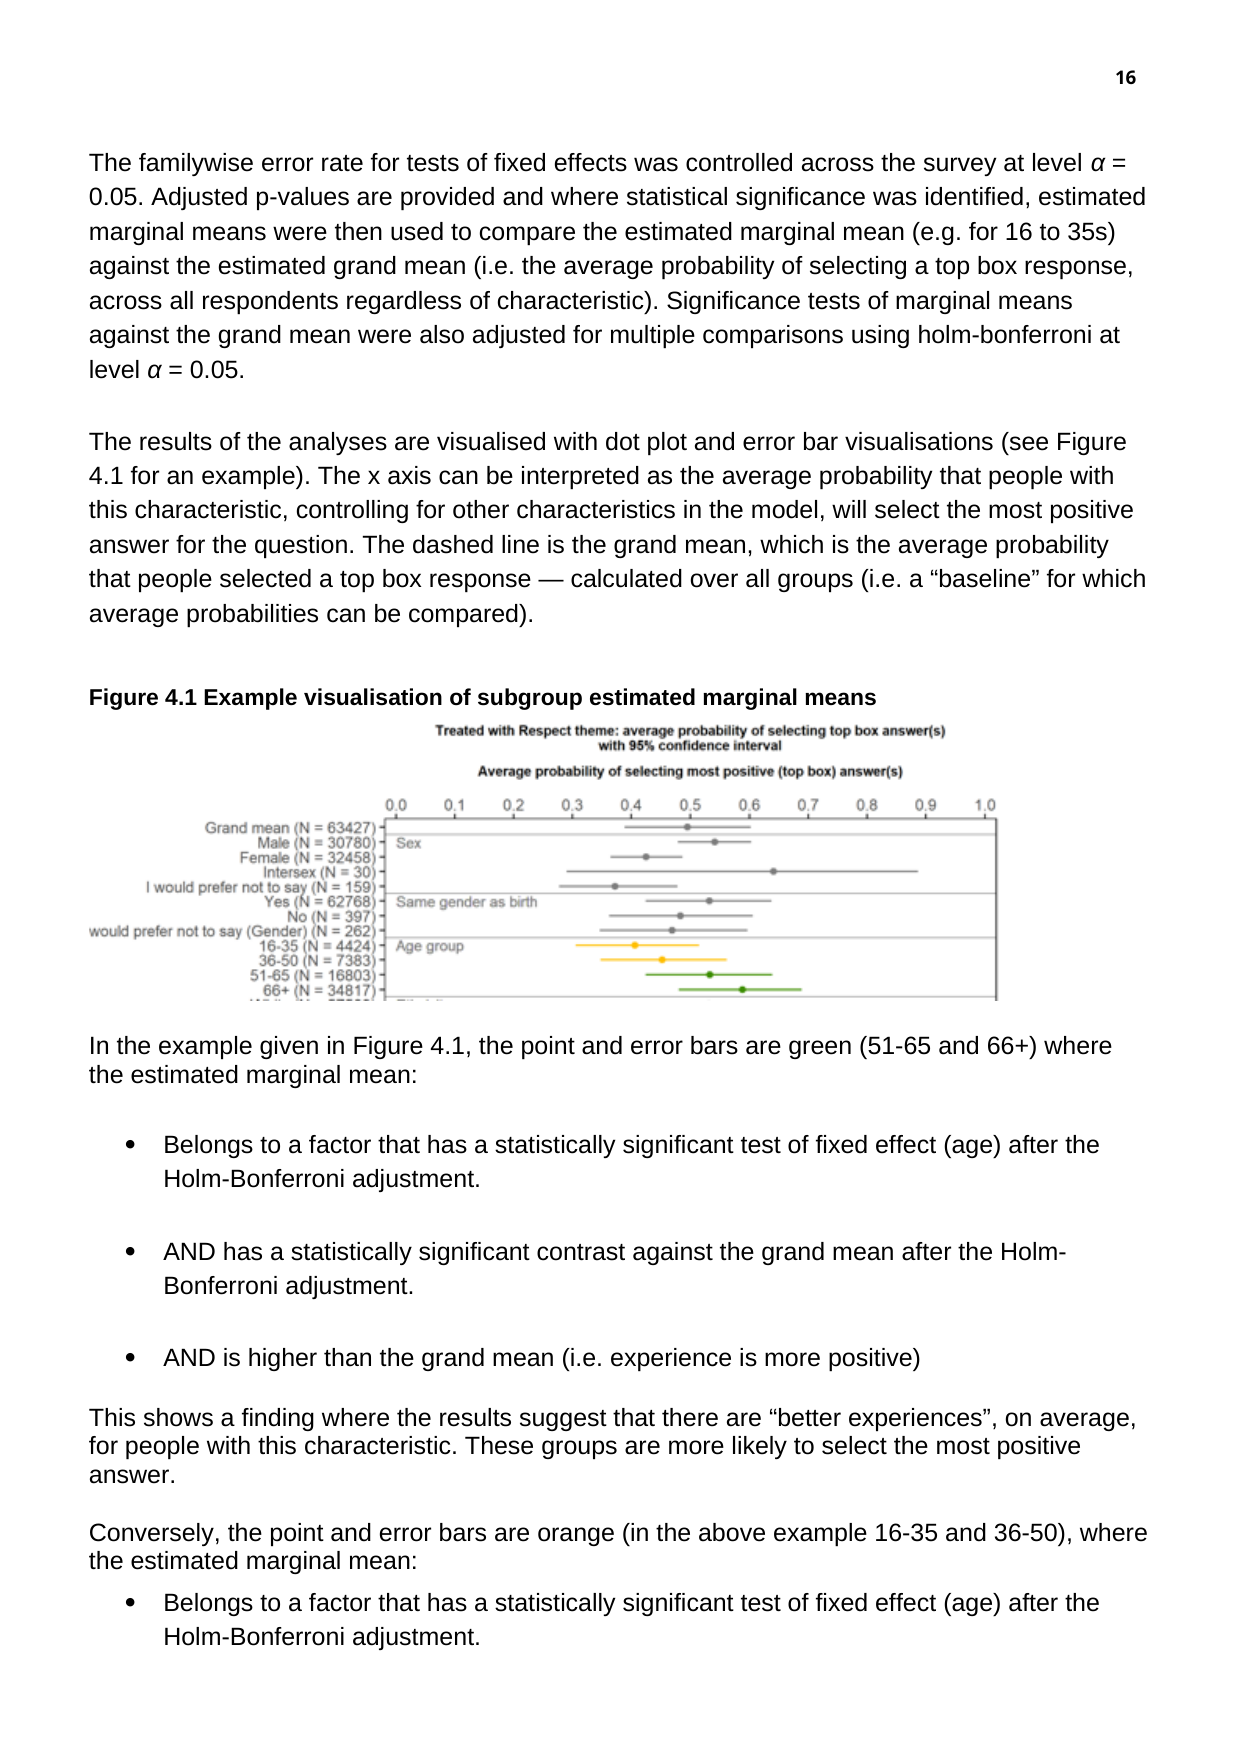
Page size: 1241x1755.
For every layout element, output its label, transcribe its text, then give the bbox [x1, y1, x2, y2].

text Conversely, the point and error bars are orange (in the above example 16-35 and 36-50), where the estimated marginal mean: [89, 1518, 1152, 1575]
list Belongs to a factor that has a statistically significant test of fixed effect (age) after the Holm-Bonferroni adjustment. [126, 1130, 1152, 1193]
list Belongs to a factor that has a statistically significant test of fixed effect (age) after the Holm-Bonferroni adjustment. [126, 1588, 1152, 1651]
list AND has a statistically significant contrast against the grand mean after the Holm-Bonferroni adjustment. [126, 1236, 1152, 1300]
text In the example given in Figure 4.1, the point and error bars are green (51-65 and 66+) where the estimated marginal mean: [89, 1031, 1152, 1089]
list The familywise error rate for tests of fixed effects was controlled across the survey at level α = 0.05. Adjusted p-values are provided and where statistical significance was identified, estimated marginal means were then used to compare the estimated marginal mean (e.g. for 16 to 35s) against the estimated grand mean (i.e. the average probability of selecting a top box response, across all respondents regardless of characteristic). Significance tests of marginal means against the grand mean were also adjusted for multiple comparisons using holm-bonferroni at level α = 0.05. [89, 148, 1152, 383]
text This shows a finding where the results suggest that there are “better experiences”, on average, for people with this characteristic. These groups are more likely to select the most positive answer. [89, 1403, 1152, 1489]
text Figure 4.1 Example visualisation of subgroup estimated marginal means [89, 683, 1152, 710]
list AND is higher than the grand mean (i.e. experience is more positive) [126, 1343, 1152, 1372]
list The results of the analyses are visualised with dot plot and error bar visualisations (see Figure 4.1 for an example). The x axis can be interpreted as the average probability that people with this characteristic, controlling for other characteristics in the model, will select the most positive answer for the question. The dashed line is the grand mean, which is the average probability that people selected a top box response — calculated over all groups (i.e. a “baseline” for which average probabilities can be compared). [89, 427, 1152, 628]
